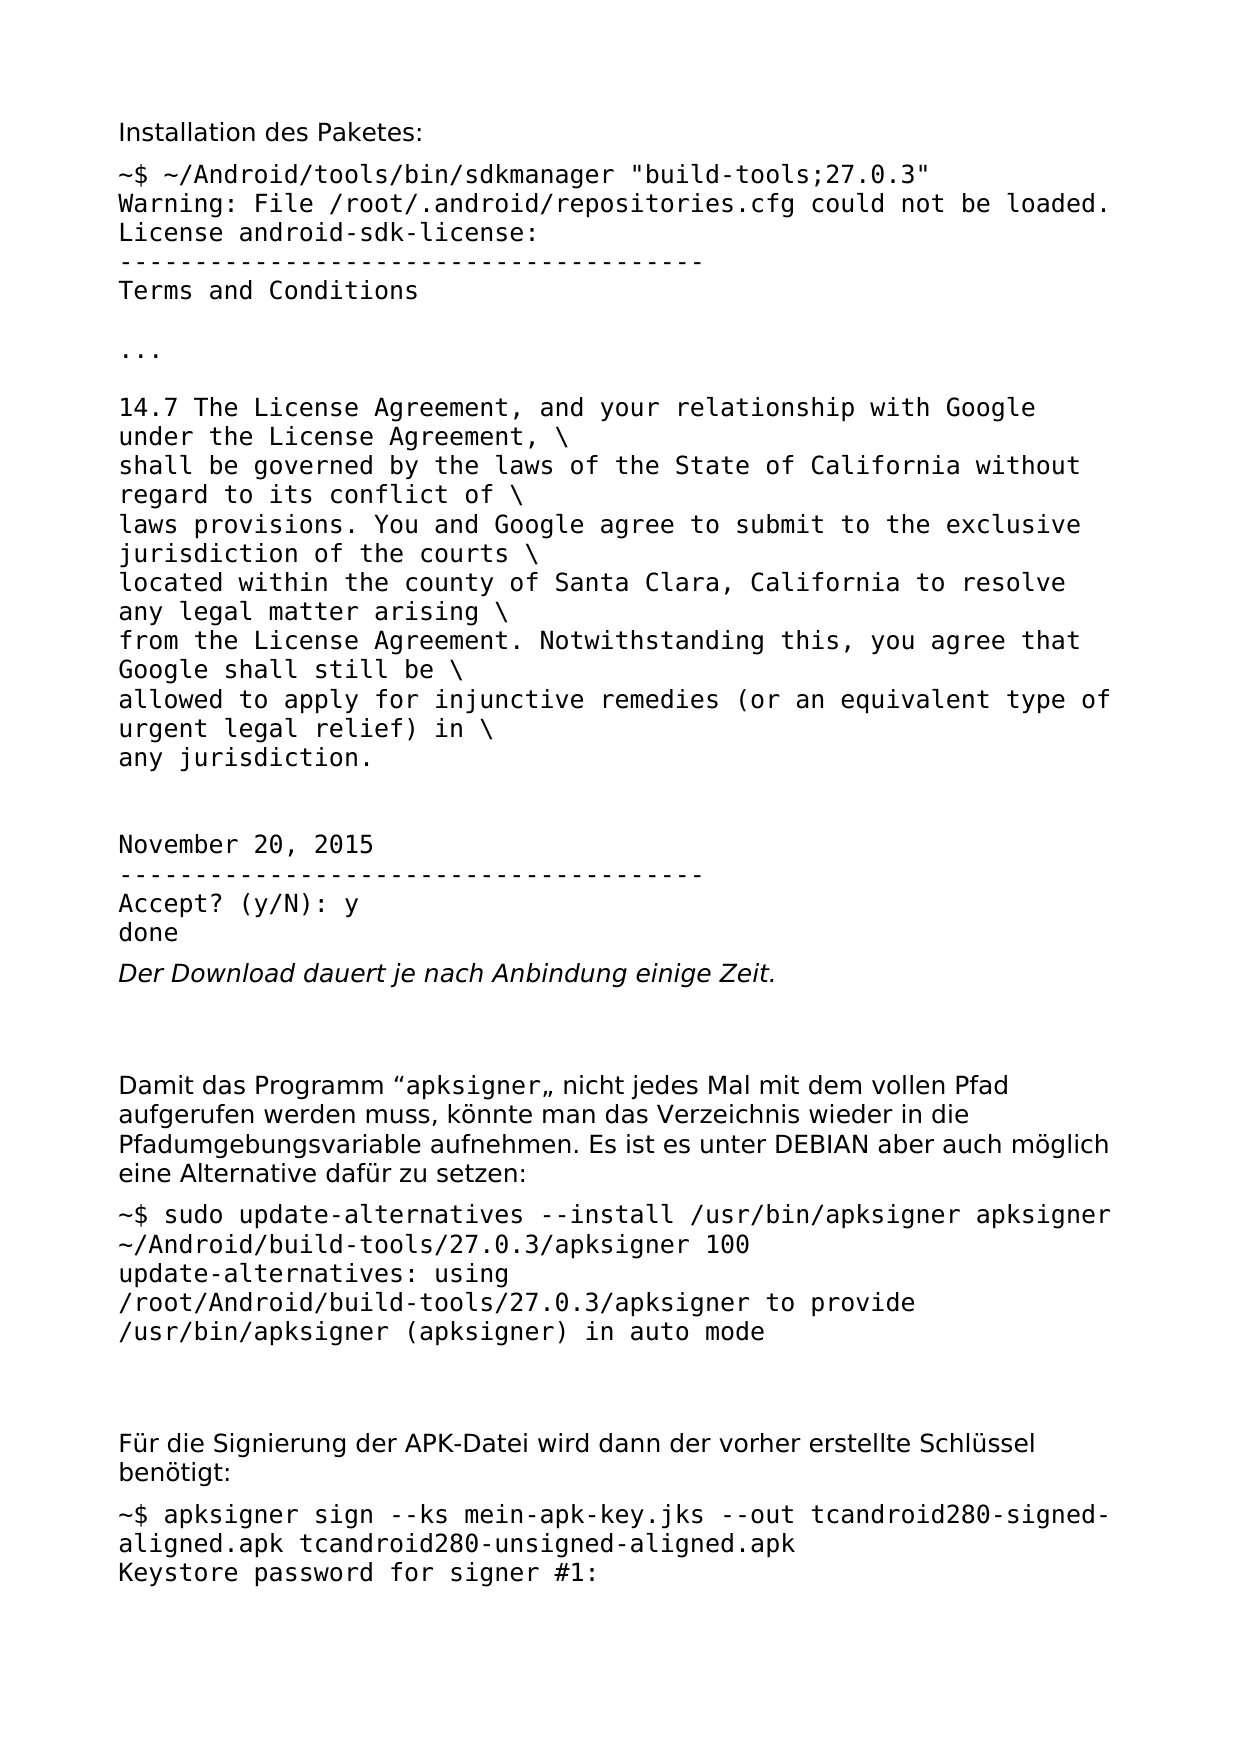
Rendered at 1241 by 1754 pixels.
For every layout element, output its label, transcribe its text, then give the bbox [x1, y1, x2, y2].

text Für die Signierung der APK-Datei wird dann der vorher erstellte Schlüssel benötigt: [118, 1429, 1122, 1487]
text ~$ ~/Android/tools/bin/sdkmanager "build-tools;27.0.3" Warning: File /root/.android/repositories.cfg could not be loaded. License android-sdk-license: --------------------------------------- Terms and Conditions ... 14.7 The License Agreement, and your relationship with Google under the License Agreement, \ shall be governed by the laws of the State of California without regard to its conflict of \ laws provisions. You and Google agree to submit to the exclusive jurisdiction of the courts \ located within the county of Santa Clara, California to resolve any legal matter arising \ from the License Agreement. Notwithstanding this, you agree that Google shall still be \ allowed to apply for injunctive remedies (or an equivalent type of urgent legal relief) in \ any jurisdiction. November 20, 2015 --------------------------------------- Accept? (y/N): y done [118, 160, 1122, 947]
text Der Download dauert je nach Anbindung einige Zeit. [118, 959, 1122, 988]
text Damit das Programm “apksigner„ nicht jedes Mal mit dem vollen Pfad aufgerufen werden muss, könnte man das Verzeichnis wieder in die Pfadumgebungsvariable aufnehmen. Es ist es unter DEBIAN aber auch möglich eine Alternative dafür zu setzen: [118, 1072, 1122, 1188]
text ~$ apksigner sign --ks mein-apk-key.jks --out tcandroid280-signed-aligned.apk tcandroid280-unsigned-aligned.apk Keystore password for signer #1: [118, 1500, 1122, 1587]
text Installation des Paketes: [118, 118, 1122, 147]
text ~$ sudo update-alternatives --install /usr/bin/apksigner apksigner ~/Android/build-tools/27.0.3/apksigner 100 update-alternatives: using /root/Android/build-tools/27.0.3/apksigner to provide /usr/bin/apksigner (apksigner) in auto mode [118, 1201, 1122, 1347]
